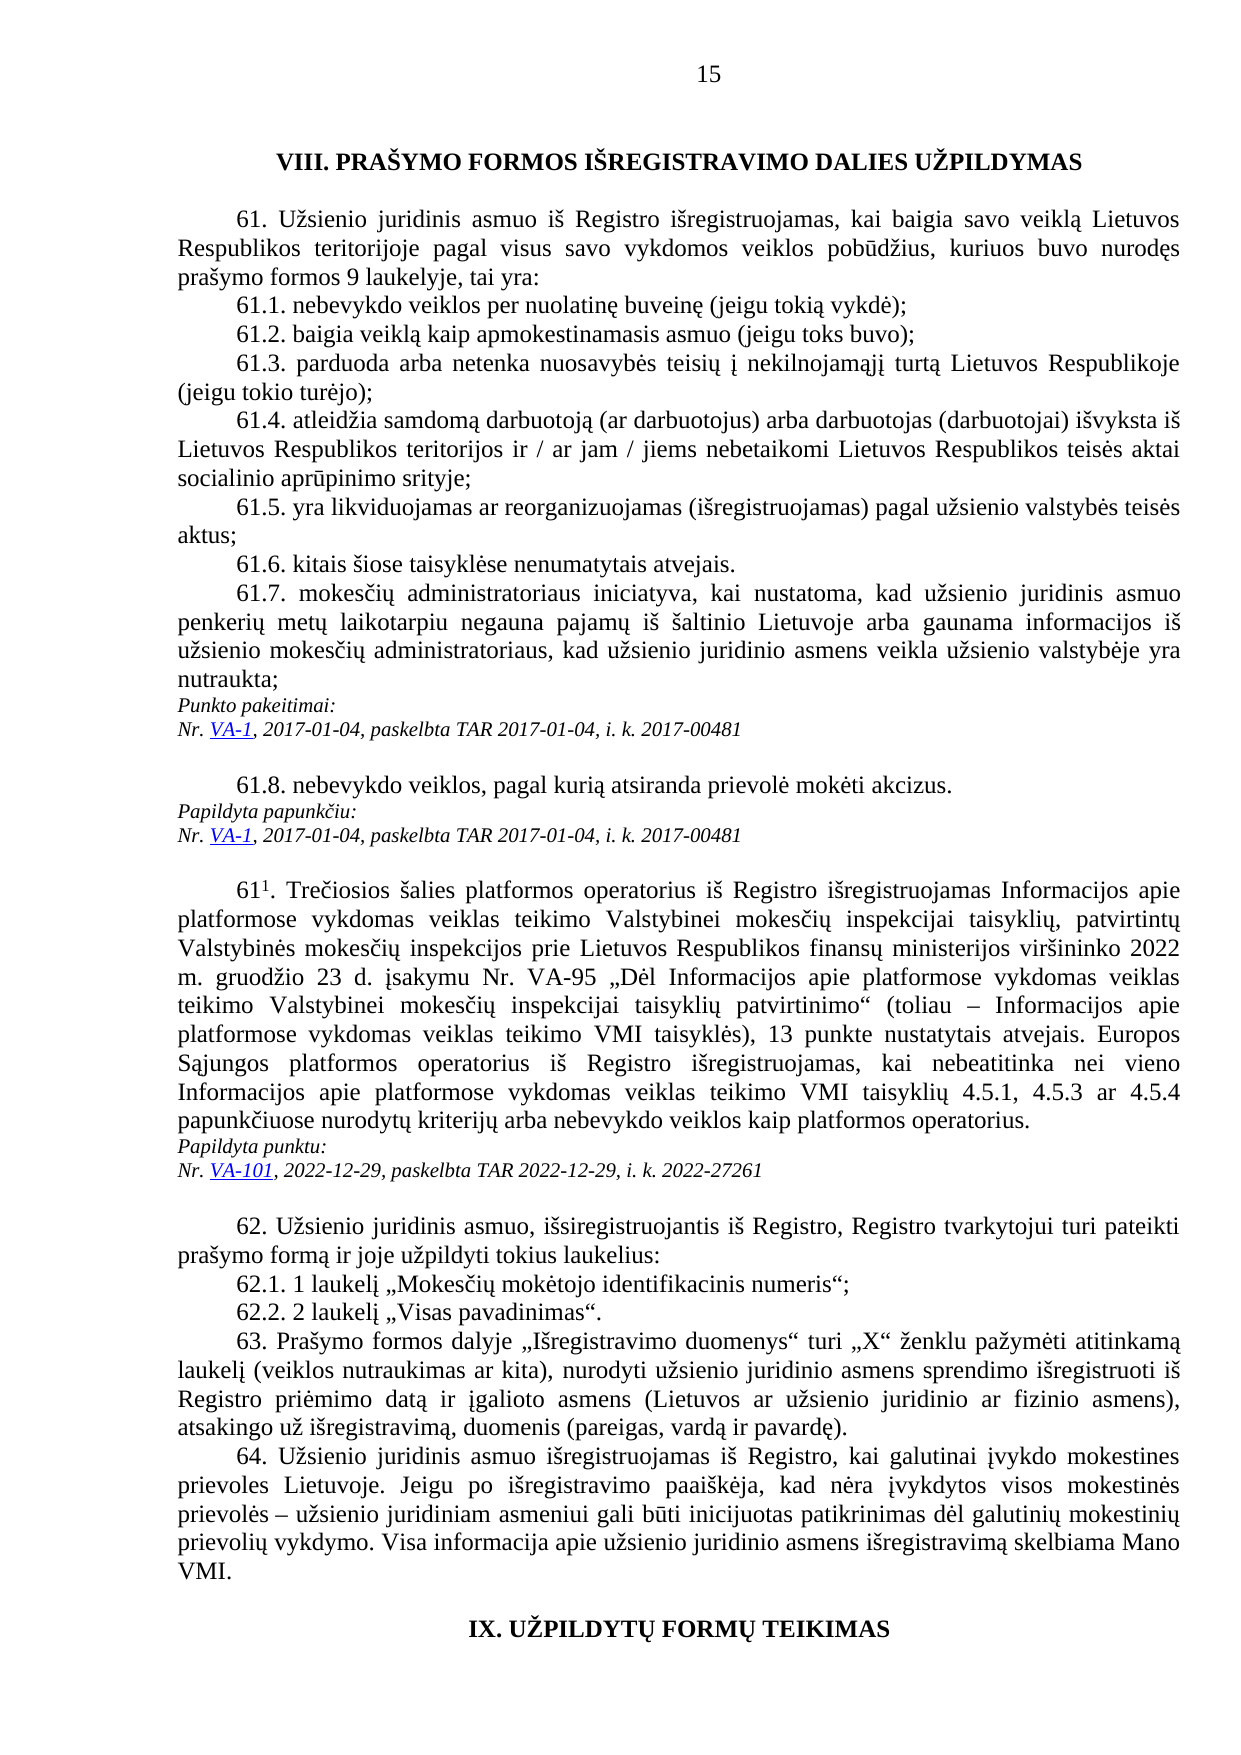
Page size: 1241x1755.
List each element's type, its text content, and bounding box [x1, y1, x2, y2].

text IX. UŽPILDYTŲ FORMŲ TEIKIMAS [177, 1614, 1181, 1642]
text 62.1. 1 laukelį „Mokesčių mokėtojo identifikacinis numeris“; [177, 1269, 1181, 1297]
text Papildyta punktu: [177, 1134, 1181, 1158]
text Nr. VA-101, 2022-12-29, paskelbta TAR 2022-12-29, i. k. 2022-27261 [177, 1158, 1181, 1182]
text 62. Užsienio juridinis asmuo, išsiregistruojantis iš Registro, Registro tvarkytojui turi pateikti prašymo formą ir joje užpildyti tokius laukelius: [177, 1211, 1181, 1269]
text 63. Prašymo formos dalyje „Išregistravimo duomenys“ turi „X“ ženklu pažymėti atitinkamą laukelį (veiklos nutraukimas ar kita), nurodyti užsienio juridinio asmens sprendimo išregistruoti iš Registro priėmimo datą ir įgalioto asmens (Lietuvos ar užsienio juridinio ar fizinio asmens), atsakingo už išregistravimą, duomenis (pareigas, vardą ir pavardę). [177, 1326, 1181, 1441]
text 64. Užsienio juridinis asmuo išregistruojamas iš Registro, kai galutinai įvykdo mokestines prievoles Lietuvoje. Jeigu po išregistravimo paaiškėja, kad nėra įvykdytos visos mokestinės prievolės – užsienio juridiniam asmeniui gali būti inicijuotas patikrinimas dėl galutinių mokestinių prievolių vykdymo. Visa informacija apie užsienio juridinio asmens išregistravimą skelbiama Mano VMI. [177, 1441, 1181, 1585]
text 62.2. 2 laukelį „Visas pavadinimas“. [177, 1297, 1181, 1326]
text 61.3. parduoda arba netenka nuosavybės teisių į nekilnojamąjį turtą Lietuvos Respublikoje (jeigu tokio turėjo); [177, 348, 1181, 406]
text Punkto pakeitimai: [177, 693, 1181, 717]
text 61. Užsienio juridinis asmuo iš Registro išregistruojamas, kai baigia savo veiklą Lietuvos Respublikos teritorijoje pagal visus savo vykdomos veiklos pobūdžius, kuriuos buvo nurodęs prašymo formos 9 laukelyje, tai yra: [177, 204, 1181, 291]
text 61.4. atleidžia samdomą darbuotoją (ar darbuotojus) arba darbuotojas (darbuotojai) išvyksta iš Lietuvos Respublikos teritorijos ir / ar jam / jiems nebetaikomi Lietuvos Respublikos teisės aktai socialinio aprūpinimo srityje; [177, 406, 1181, 492]
text 61.2. baigia veiklą kaip apmokestinamasis asmuo (jeigu toks buvo); [177, 319, 1181, 348]
text VIII. PRAŠYMO FORMOS IŠREGISTRAVIMO DALIES UŽPILDYMAS [177, 147, 1181, 176]
text 61.1. nebevykdo veiklos per nuolatinę buveinę (jeigu tokią vykdė); [177, 291, 1181, 319]
text Nr. VA-1, 2017-01-04, paskelbta TAR 2017-01-04, i. k. 2017-00481 [177, 717, 1181, 741]
text 61.8. nebevykdo veiklos, pagal kurią atsiranda prievolė mokėti akcizus. [236, 770, 1181, 799]
text Nr. VA-1, 2017-01-04, paskelbta TAR 2017-01-04, i. k. 2017-00481 [177, 823, 1181, 847]
text 61.6. kitais šiose taisyklėse nenumatytais atvejais. [177, 549, 1181, 578]
text 61.7. mokesčių administratoriaus iniciatyva, kai nustatoma, kad užsienio juridinis asmuo penkerių metų laikotarpiu negauna pajamų iš šaltinio Lietuvoje arba gaunama informacijos iš užsienio mokesčių administratoriaus, kad užsienio juridinio asmens veikla užsienio valstybėje yra nutraukta; [177, 578, 1181, 693]
text 61.5. yra likviduojamas ar reorganizuojamas (išregistruojamas) pagal užsienio valstybės teisės aktus; [177, 492, 1181, 549]
text 611. Trečiosios šalies platformos operatorius iš Registro išregistruojamas Informacijos apie platformose vykdomas veiklas teikimo Valstybinei mokesčių inspekcijai taisyklių, patvirtintų Valstybinės mokesčių inspekcijos prie Lietuvos Respublikos finansų ministerijos viršininko 2022 m. gruodžio 23 d. įsakymu Nr. VA-95 „Dėl Informacijos apie platformose vykdomas veiklas teikimo Valstybinei mokesčių inspekcijai taisyklių patvirtinimo“ (toliau – Informacijos apie platformose vykdomas veiklas teikimo VMI taisyklės), 13 punkte nustatytais atvejais. Europos Sąjungos platformos operatorius iš Registro išregistruojamas, kai nebeatitinka nei vieno Informacijos apie platformose vykdomas veiklas teikimo VMI taisyklių 4.5.1, 4.5.3 ar 4.5.4 papunkčiuose nurodytų kriterijų arba nebevykdo veiklos kaip platformos operatorius. [177, 876, 1181, 1134]
text Papildyta papunkčiu: [177, 799, 1181, 823]
